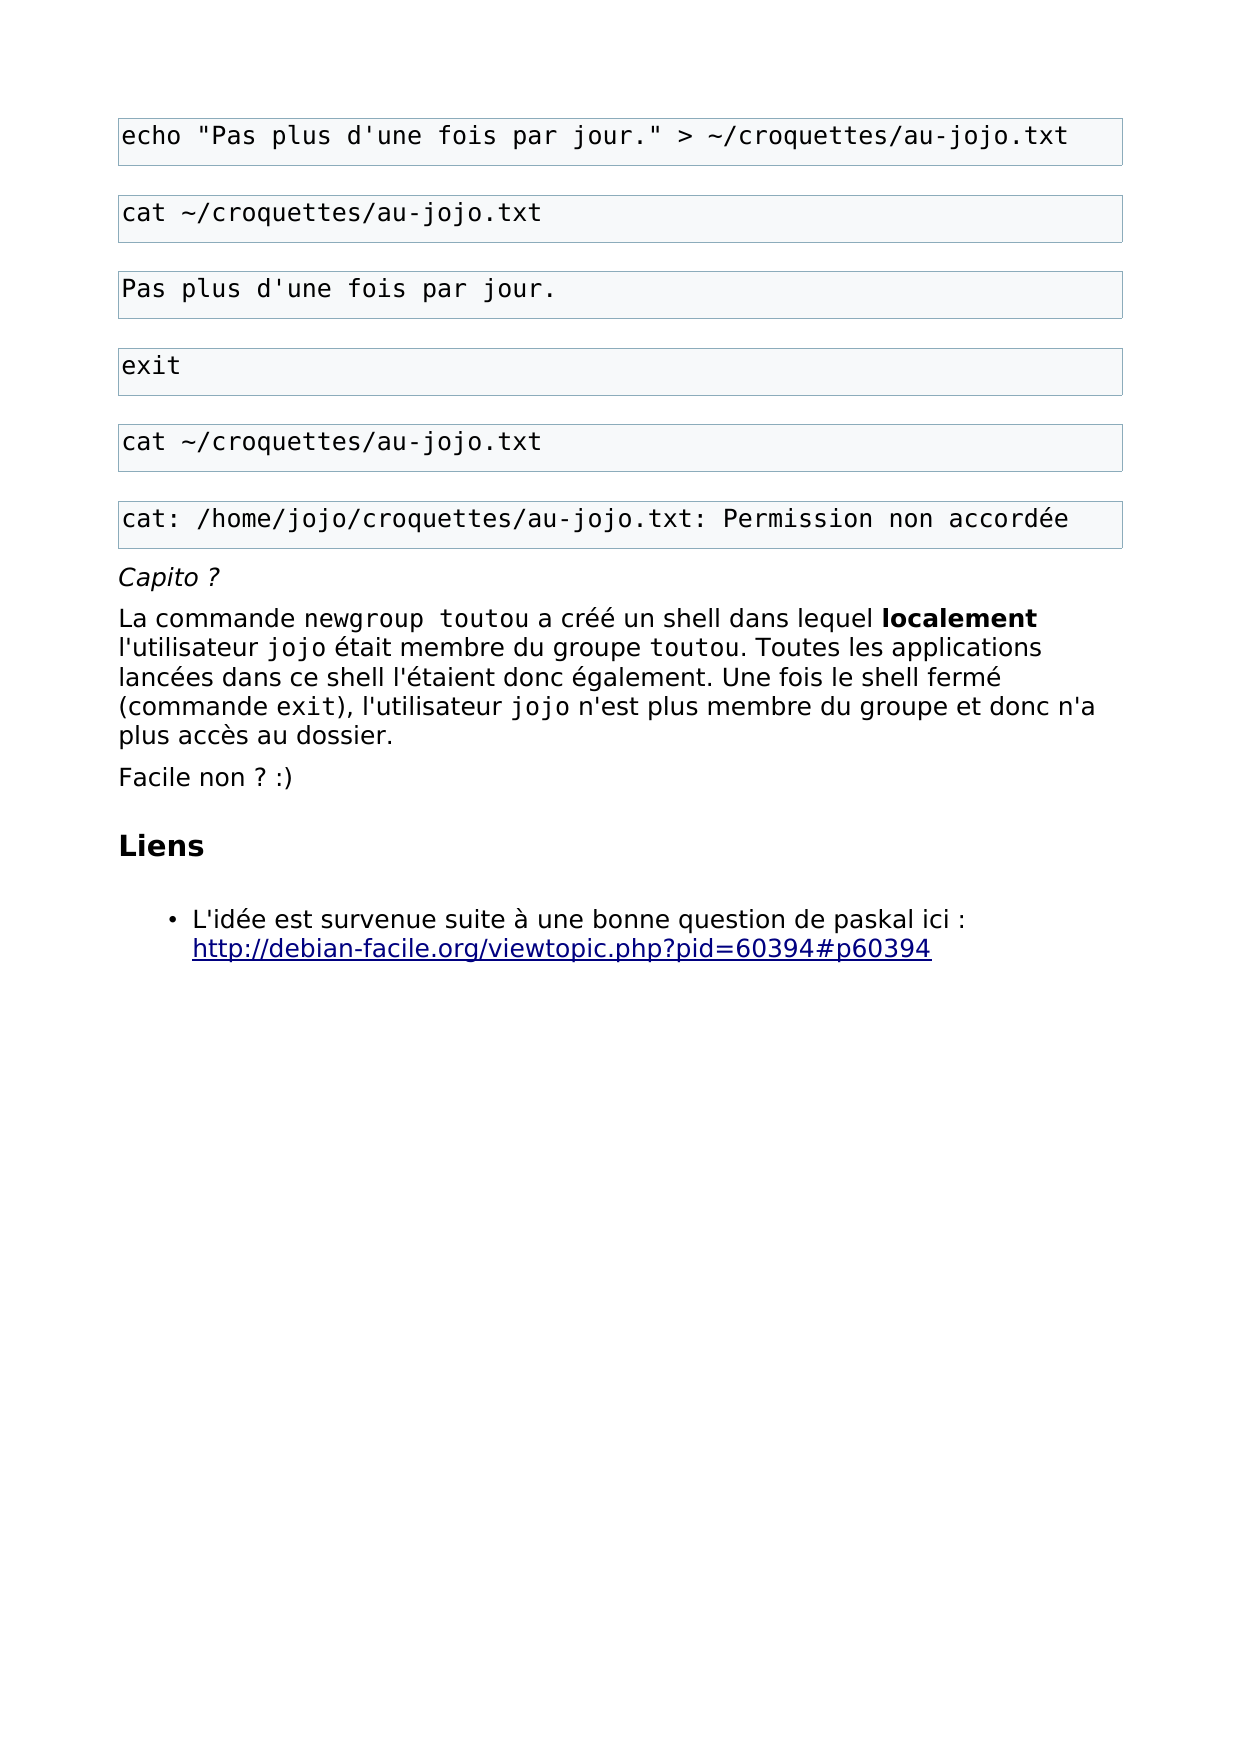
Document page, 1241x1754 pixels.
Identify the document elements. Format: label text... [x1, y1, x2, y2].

table_header Pas plus d'une fois par jour. [119, 272, 1122, 318]
text Facile non ? :) [118, 763, 1122, 792]
subtitle Liens [118, 829, 1122, 863]
table_header echo "Pas plus d'une fois par jour." > ~/croquettes/au-jojo.txt [119, 119, 1122, 165]
text La commande newgroup toutou a créé un shell dans lequel localement l'utilisateur jojo était membre du groupe toutou. Toutes les applications lancées dans ce shell l'étaient donc également. Une fois le shell fermé (commande exit), l'utilisateur jojo n'est plus membre du groupe et donc n'a plus accès au dossier. [118, 604, 1122, 750]
table_header exit [119, 349, 1122, 395]
table_header cat: /home/jojo/croquettes/au-jojo.txt: Permission non accordée [119, 502, 1122, 548]
text Capito ? [118, 563, 1122, 592]
table_header cat ~/croquettes/au-jojo.txt [119, 196, 1122, 242]
list L'idée est survenue suite à une bonne question de paskal ici : http://debian-facile.org/viewtopic.php?pid=60394#p60394 [177, 905, 1122, 964]
table_header cat ~/croquettes/au-jojo.txt [119, 425, 1122, 471]
